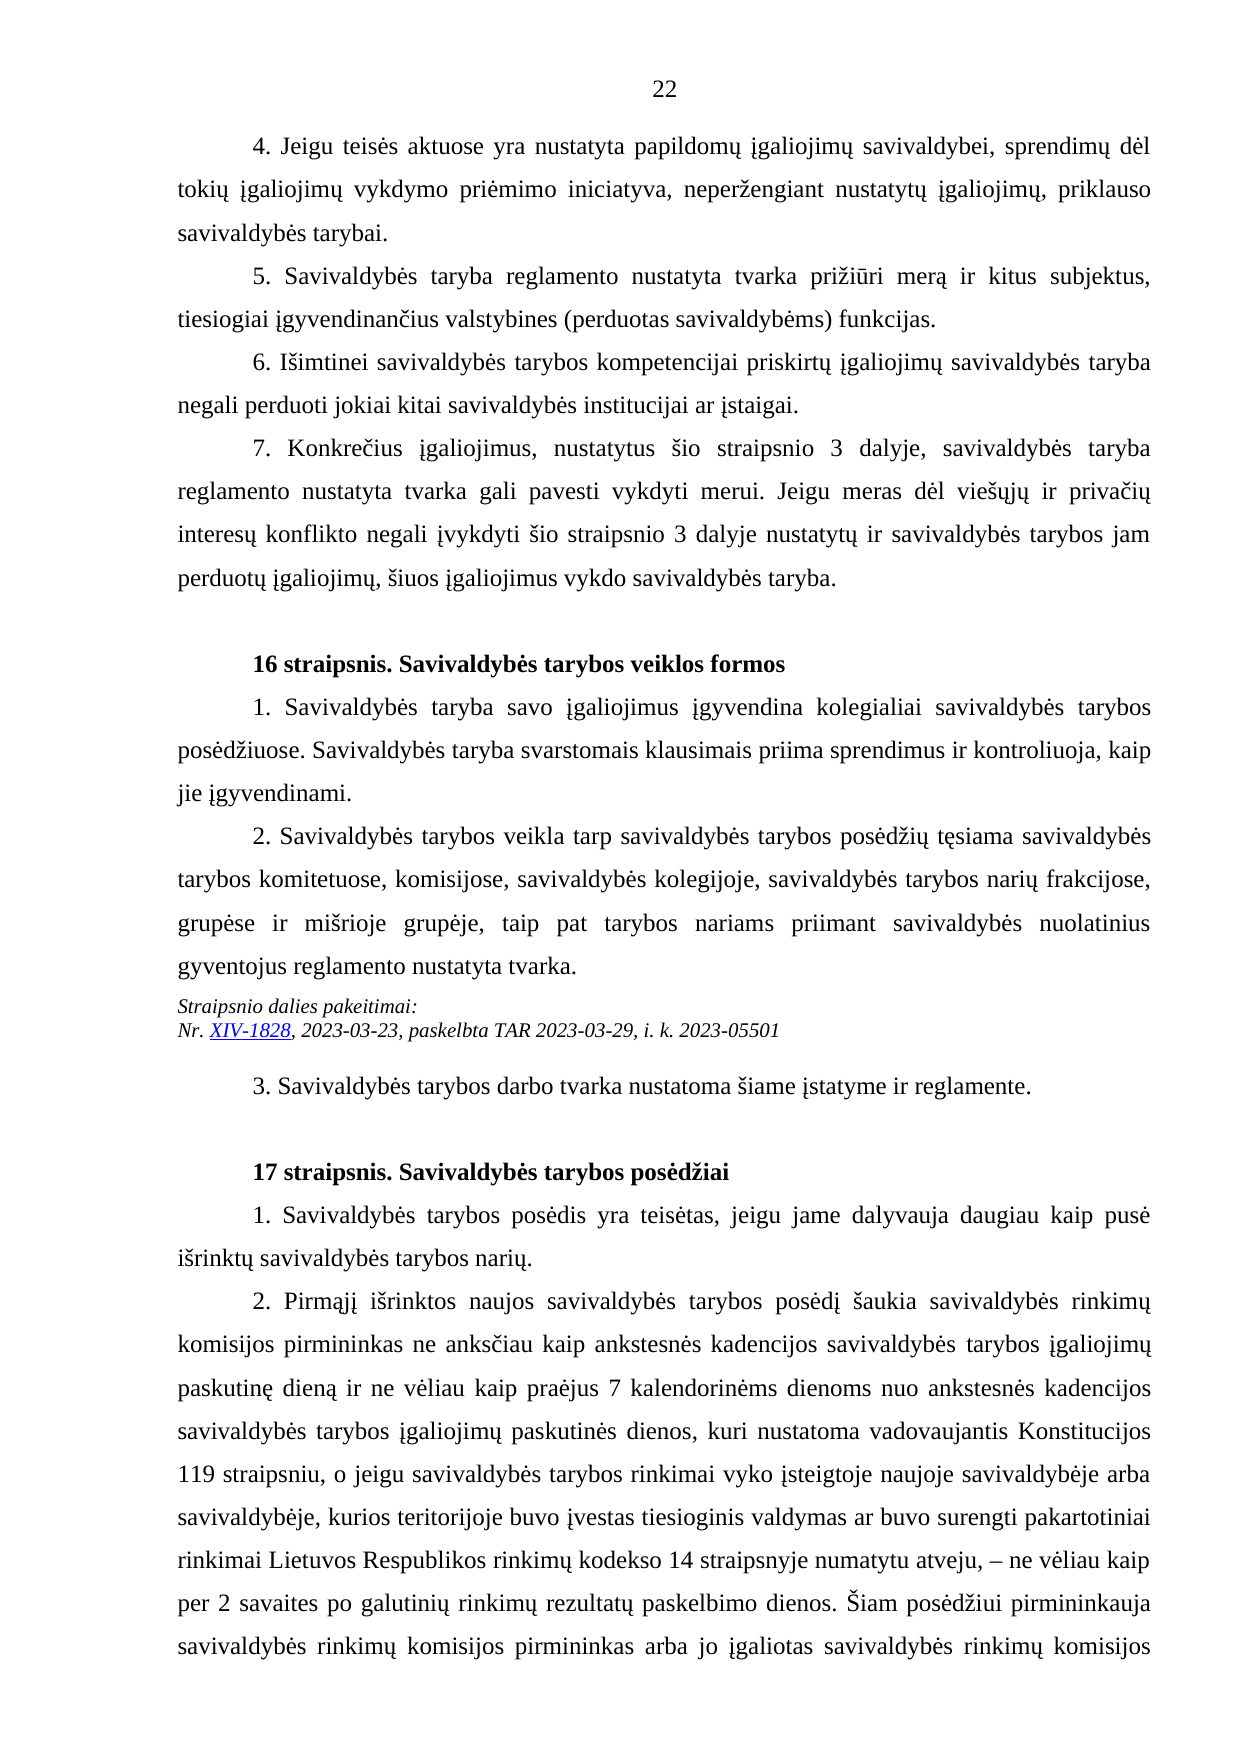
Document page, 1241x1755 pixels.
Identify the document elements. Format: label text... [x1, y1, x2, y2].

text 3. Savivaldybės tarybos darbo tvarka nustatoma šiame įstatyme ir reglamente. [177, 1071, 1152, 1099]
text 17 straipsnis. Savivaldybės tarybos posėdžiai [177, 1157, 1152, 1186]
text 1. Savivaldybės tarybos posėdis yra teisėtas, jeigu jame dalyvauja daugiau kaip pusė išrinktų savivaldybės tarybos narių. [177, 1200, 1152, 1272]
text Straipsnio dalies pakeitimai: [177, 994, 1152, 1018]
text 5. Savivaldybės taryba reglamento nustatyta tvarka prižiūri merą ir kitus subjektus, tiesiogiai įgyvendinančius valstybines (perduotas savivaldybėms) funkcijas. [177, 261, 1152, 333]
text Nr. XIV-1828, 2023-03-23, paskelbta TAR 2023-03-29, i. k. 2023-05501 [177, 1018, 1152, 1042]
text 7. Konkrečius įgaliojimus, nustatytus šio straipsnio 3 dalyje, savivaldybės taryba reglamento nustatyta tvarka gali pavesti vykdyti merui. Jeigu meras dėl viešųjų ir privačių interesų konflikto negali įvykdyti šio straipsnio 3 dalyje nustatytų ir savivaldybės tarybos jam perduotų įgaliojimų, šiuos įgaliojimus vykdo savivaldybės taryba. [177, 433, 1152, 591]
text 2. Pirmąjį išrinktos naujos savivaldybės tarybos posėdį šaukia savivaldybės rinkimų komisijos pirmininkas ne anksčiau kaip ankstesnės kadencijos savivaldybės tarybos įgaliojimų paskutinę dieną ir ne vėliau kaip praėjus 7 kalendorinėms dienoms nuo ankstesnės kadencijos savivaldybės tarybos įgaliojimų paskutinės dienos, kuri nustatoma vadovaujantis Konstitucijos 119 straipsniu, o jeigu savivaldybės tarybos rinkimai vyko įsteigtoje naujoje savivaldybėje arba savivaldybėje, kurios teritorijoje buvo įvestas tiesioginis valdymas ar buvo surengti pakartotiniai rinkimai Lietuvos Respublikos rinkimų kodekso 14 straipsnyje numatytu atveju, – ne vėliau kaip per 2 savaites po galutinių rinkimų rezultatų paskelbimo dienos. Šiam posėdžiui pirmininkauja savivaldybės rinkimų komisijos pirmininkas arba jo įgaliotas savivaldybės rinkimų komisijos [177, 1286, 1152, 1660]
text 6. Išimtinei savivaldybės tarybos kompetencijai priskirtų įgaliojimų savivaldybės taryba negali perduoti jokiai kitai savivaldybės institucijai ar įstaigai. [177, 347, 1152, 419]
text 2. Savivaldybės tarybos veikla tarp savivaldybės tarybos posėdžių tęsiama savivaldybės tarybos komitetuose, komisijose, savivaldybės kolegijoje, savivaldybės tarybos narių frakcijose, grupėse ir mišrioje grupėje, taip pat tarybos nariams priimant savivaldybės nuolatinius gyventojus reglamento nustatyta tvarka. [177, 821, 1152, 979]
text 4. Jeigu teisės aktuose yra nustatyta papildomų įgaliojimų savivaldybei, sprendimų dėl tokių įgaliojimų vykdymo priėmimo iniciatyva, neperžengiant nustatytų įgaliojimų, priklauso savivaldybės tarybai. [177, 131, 1152, 246]
text 16 straipsnis. Savivaldybės tarybos veiklos formos [177, 649, 1152, 678]
text 1. Savivaldybės taryba savo įgaliojimus įgyvendina kolegialiai savivaldybės tarybos posėdžiuose. Savivaldybės taryba svarstomais klausimais priima sprendimus ir kontroliuoja, kaip jie įgyvendinami. [177, 692, 1152, 807]
